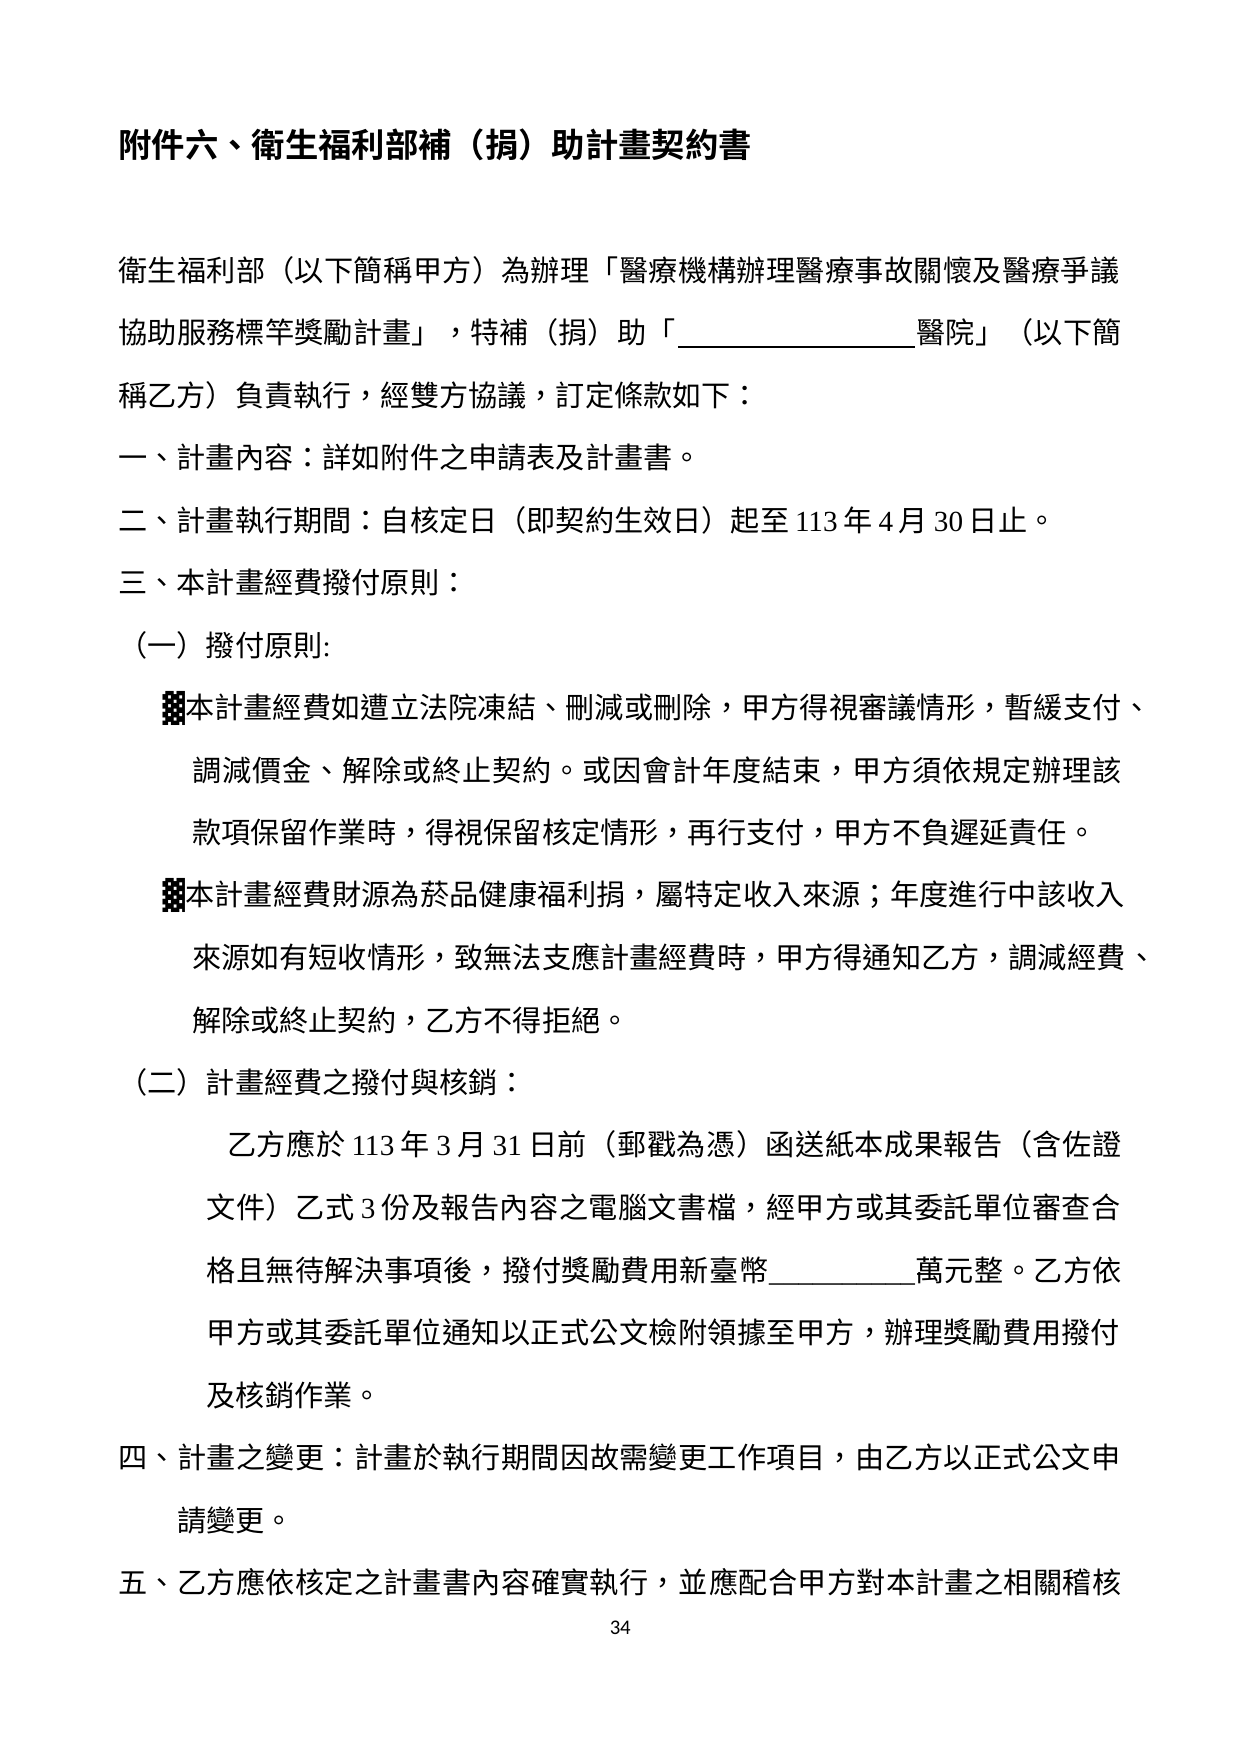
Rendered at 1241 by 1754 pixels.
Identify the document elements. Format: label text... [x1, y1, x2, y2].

text ▓本計畫經費財源為菸品健康福利捐，屬特定收入來源；年度進行中該收入來源如有短收情形，致無法支應計畫經費時，甲方得通知乙方，調減經費、解除或終止契約，乙方不得拒絕。 [162, 852, 1127, 1039]
text 二、計畫執行期間：自核定日（即契約生效日）起至113年4月30日止。 [118, 477, 1122, 539]
text 衛生福利部（以下簡稱甲方）為辦理「醫療機構辦理醫療事故關懷及醫療爭議協助服務標竿獎勵計畫」，特補（捐）助「 醫院」（以下簡稱乙方）負責執行，經雙方協議，訂定條款如下： [118, 227, 1122, 414]
text 乙方應於113年3月31日前（郵戳為憑）函送紙本成果報告（含佐證文件）乙式3份及報告內容之電腦文書檔，經甲方或其委託單位審查合格且無待解決事項後，撥付獎勵費用新臺幣__________萬元整。乙方依甲方或其委託單位通知以正式公文檢附領據至甲方，辦理獎勵費用撥付及核銷作業。 [118, 1102, 1122, 1414]
text 附件六、衛生福利部補（捐）助計畫契約書 [118, 102, 1122, 164]
text （一）撥付原則: [118, 602, 1122, 664]
text （二）計畫經費之撥付與核銷： [118, 1039, 1122, 1102]
text 五、乙方應依核定之計畫書內容確實執行，並應配合甲方對本計畫之相關稽核 [118, 1539, 1122, 1602]
text ▓本計畫經費如遭立法院凍結、刪減或刪除，甲方得視審議情形，暫緩支付、調減價金、解除或終止契約。或因會計年度結束，甲方須依規定辦理該款項保留作業時，得視保留核定情形，再行支付，甲方不負遲延責任。 [162, 664, 1122, 852]
text 三、本計畫經費撥付原則： [118, 539, 1122, 602]
text 四、計畫之變更：計畫於執行期間因故需變更工作項目，由乙方以正式公文申請變更。 [118, 1414, 1122, 1539]
text 一、計畫內容：詳如附件之申請表及計畫書。 [118, 414, 1122, 477]
